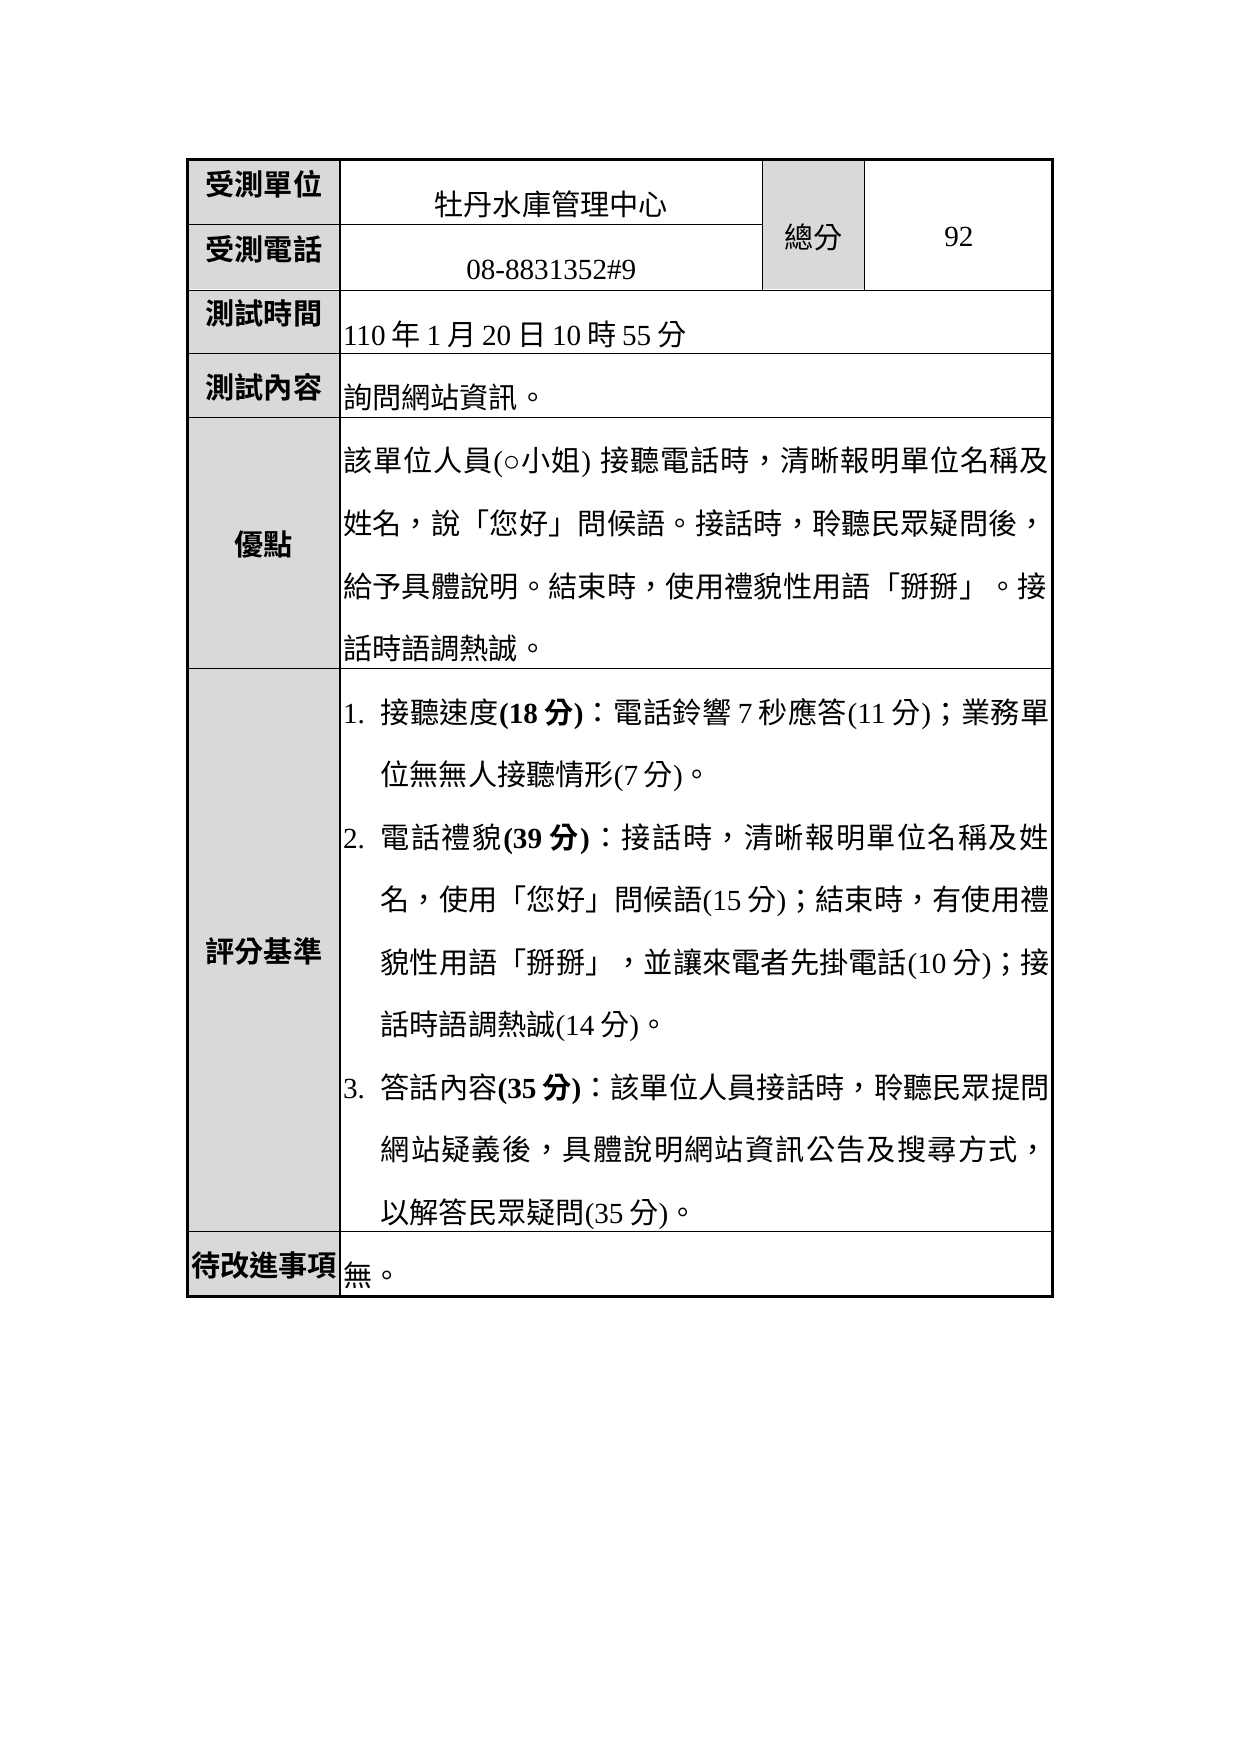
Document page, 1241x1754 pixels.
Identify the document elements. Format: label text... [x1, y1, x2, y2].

table_header 總分 [763, 161, 864, 289]
table_cell 無。 [341, 1232, 1051, 1295]
table_cell 接聽速度(18分)：電話鈴響7秒應答(11分)；業務單位無無人接聽情形(7分)。 電話禮貌(39分)：接話時，清晰報明單位名稱及姓名，使用「您好」問候語(15分)；結束時，有使用禮貌性用語「掰掰」，並讓來電者先掛電話(10分)；接話時語調熱誠(14分)。 答話內容(35分)：該單位人員接話時，聆聽民眾提問網站疑義後，具體說明網站資訊公告及搜尋方式，以解答民眾疑問(35分)。 [341, 669, 1051, 1231]
table_cell 測試內容 [189, 354, 339, 417]
table_cell 該單位人員(○小姐) 接聽電話時，清晰報明單位名稱及姓名，說「您好」問候語。接話時，聆聽民眾疑問後，給予具體說明。結束時，使用禮貌性用語「掰掰」。接話時語調熱誠。 [341, 418, 1051, 668]
table_cell 優點 [189, 418, 339, 668]
table_cell 測試時間 [189, 291, 339, 353]
table_header 受測單位 [189, 161, 339, 224]
table_cell 評分基準 [189, 669, 339, 1231]
table_cell 詢問網站資訊。 [341, 354, 1051, 417]
table_cell 08-8831352#9 [341, 225, 762, 289]
table_header 92 [865, 161, 1051, 289]
table_header 牡丹水庫管理中心 [341, 161, 762, 224]
table_cell 受測電話 [189, 225, 339, 289]
table_cell 待改進事項 [189, 1232, 339, 1295]
table_cell 110年1月20日10時55分 [341, 291, 1051, 353]
